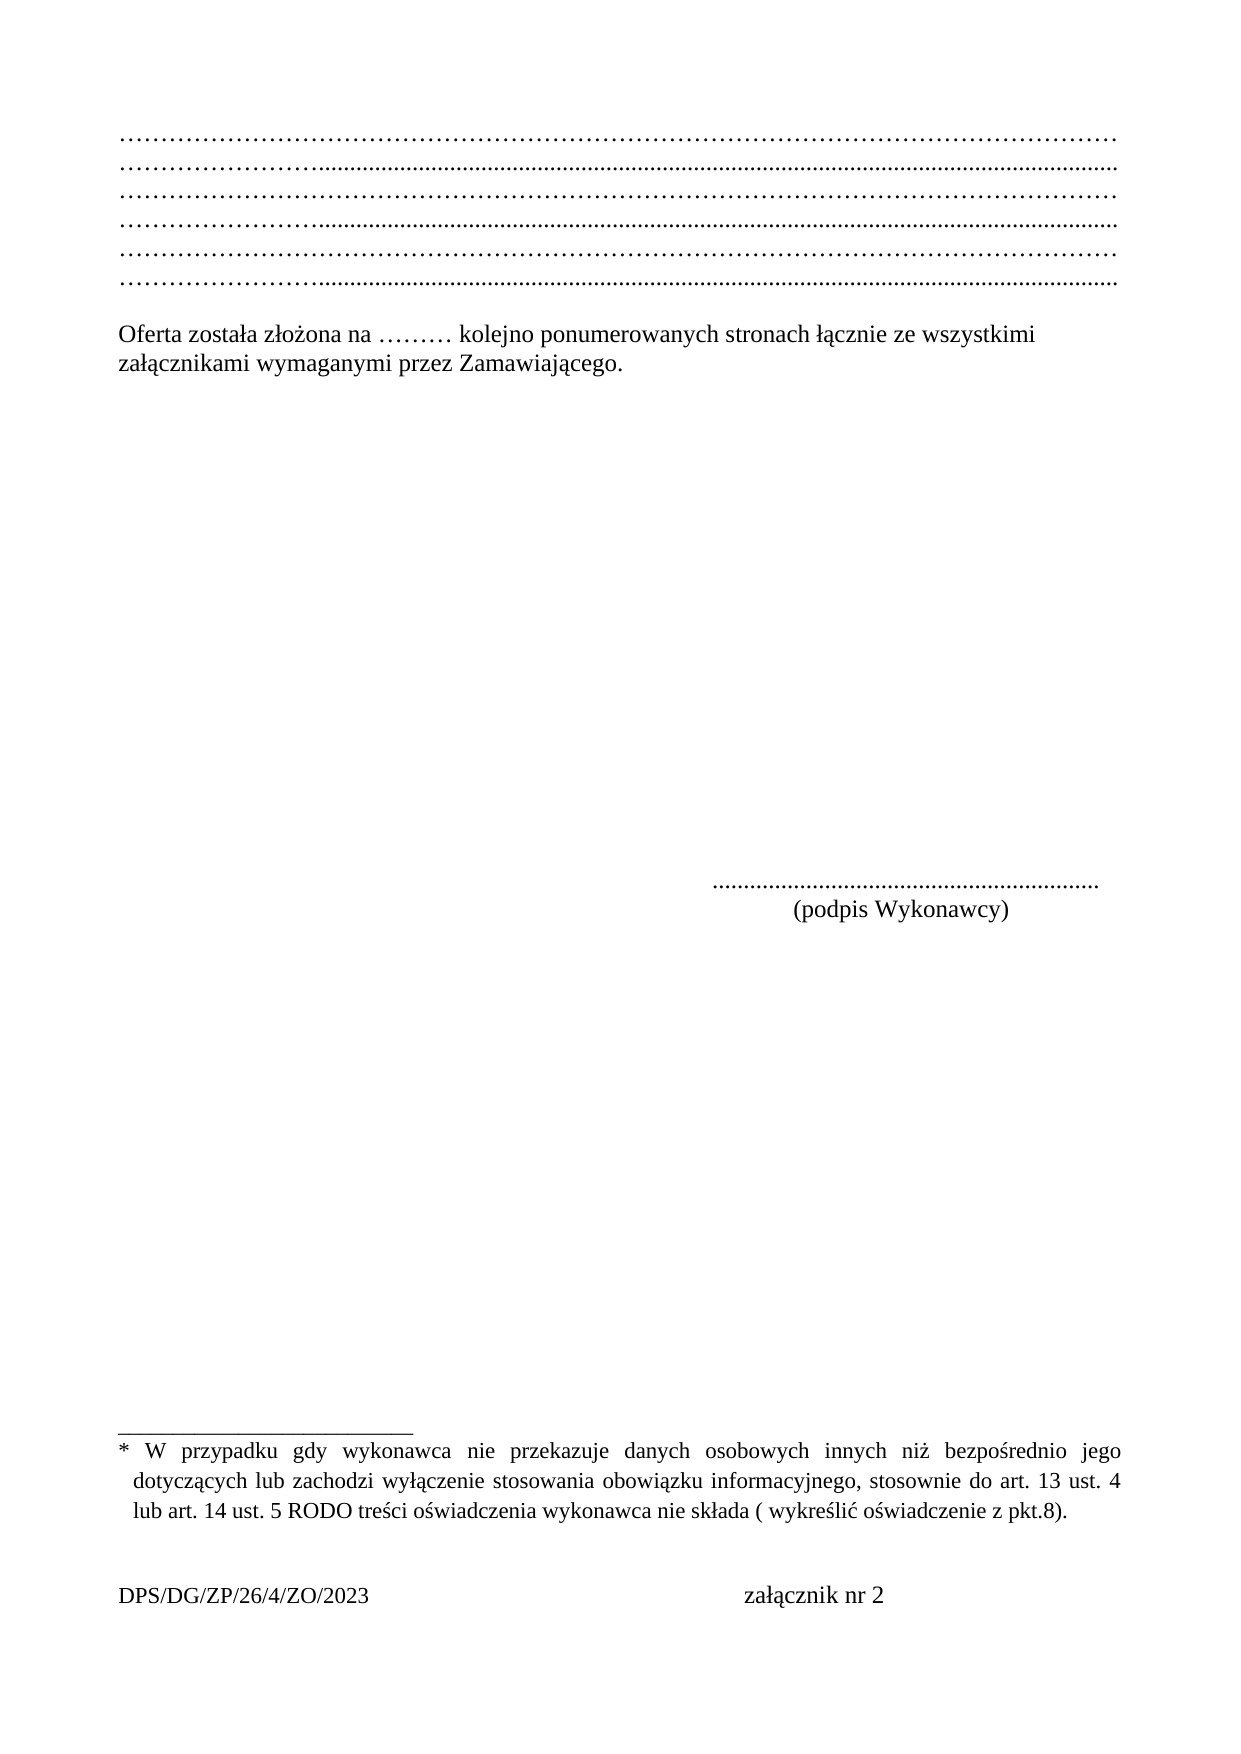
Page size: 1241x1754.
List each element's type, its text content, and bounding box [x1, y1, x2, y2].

text Oferta została złożona na ……… kolejno ponumerowanych stronach łącznie ze wszystkimi [118, 319, 1122, 348]
text ………………………………………………………………………………………………………………………………................................................................................................................................ [118, 233, 1122, 291]
text ………………………………………………………………………………………………………………………………................................................................................................................................ [118, 176, 1122, 233]
text * W przypadku gdy wykonawca nie przekazuje danych osobowych innych niż bezpośrednio jego dotyczących lub zachodzi wyłączenie stosowania obowiązku informacyjnego, stosownie do art. 13 ust. 4 lub art. 14 ust. 5 RODO treści oświadczenia wykonawca nie składa ( wykreślić oświadczenie z pkt.8). [118, 1437, 1122, 1524]
text .............................................................. [118, 866, 1122, 894]
text (podpis Wykonawcy) [118, 894, 1122, 923]
text DPS/DG/ZP/26/4/ZO/2023 załącznik nr 2 [118, 1580, 1122, 1609]
text ___________________________ [118, 1412, 1122, 1437]
text załącznikami wymaganymi przez Zamawiającego. [118, 348, 1122, 377]
text ………………………………………………………………………………………………………………………………................................................................................................................................ [118, 118, 1122, 176]
